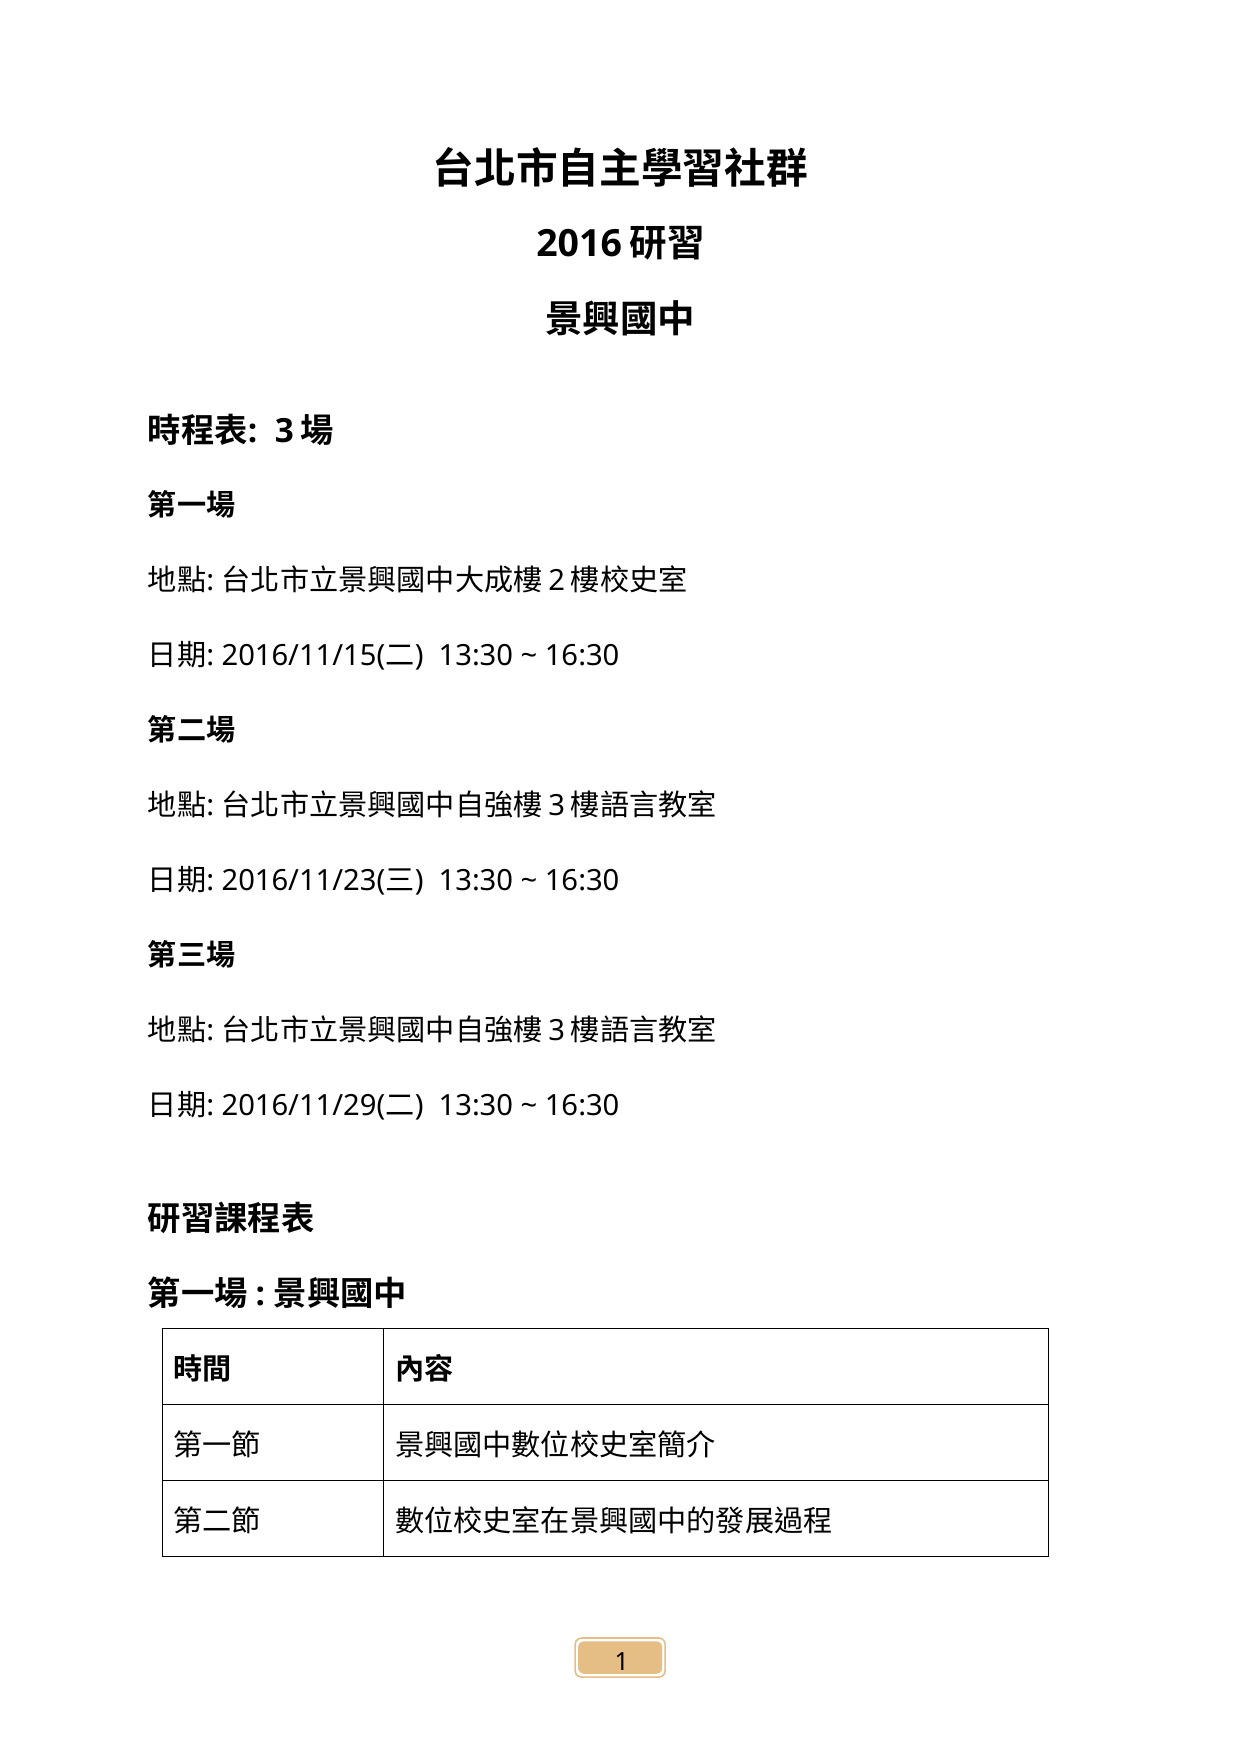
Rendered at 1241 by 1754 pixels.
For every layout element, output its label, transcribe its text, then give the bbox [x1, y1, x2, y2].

text 地點: 台北市立景興國中自強樓3樓語言教室 [148, 991, 1092, 1066]
text 日期: 2016/11/15(二) 13:30 ~ 16:30 [148, 616, 1092, 691]
text 研習課程表 [148, 1178, 1092, 1253]
text 第二場 [148, 691, 1092, 766]
text 時程表: 3場 [148, 391, 1092, 466]
table_header 時間 [163, 1329, 383, 1404]
text 第三場 [148, 916, 1092, 991]
table_header 內容 [384, 1329, 1048, 1404]
text 日期: 2016/11/29(二) 13:30 ~ 16:30 [148, 1066, 1092, 1141]
table_cell 景興國中數位校史室簡介 [384, 1405, 1048, 1480]
text 景興國中 [148, 278, 1092, 353]
text 地點: 台北市立景興國中自強樓3樓語言教室 [148, 766, 1092, 841]
text 地點: 台北市立景興國中大成樓2樓校史室 [148, 541, 1092, 616]
text 2016研習 [148, 203, 1092, 278]
table_cell 第二節 [163, 1481, 383, 1556]
text 台北市自主學習社群 [148, 128, 1092, 203]
text 第一場 [148, 466, 1092, 541]
table_cell 第一節 [163, 1405, 383, 1480]
table_cell 數位校史室在景興國中的發展過程 [384, 1481, 1048, 1556]
text 第一場 : 景興國中 [148, 1253, 1092, 1328]
text 日期: 2016/11/23(三) 13:30 ~ 16:30 [148, 841, 1092, 916]
